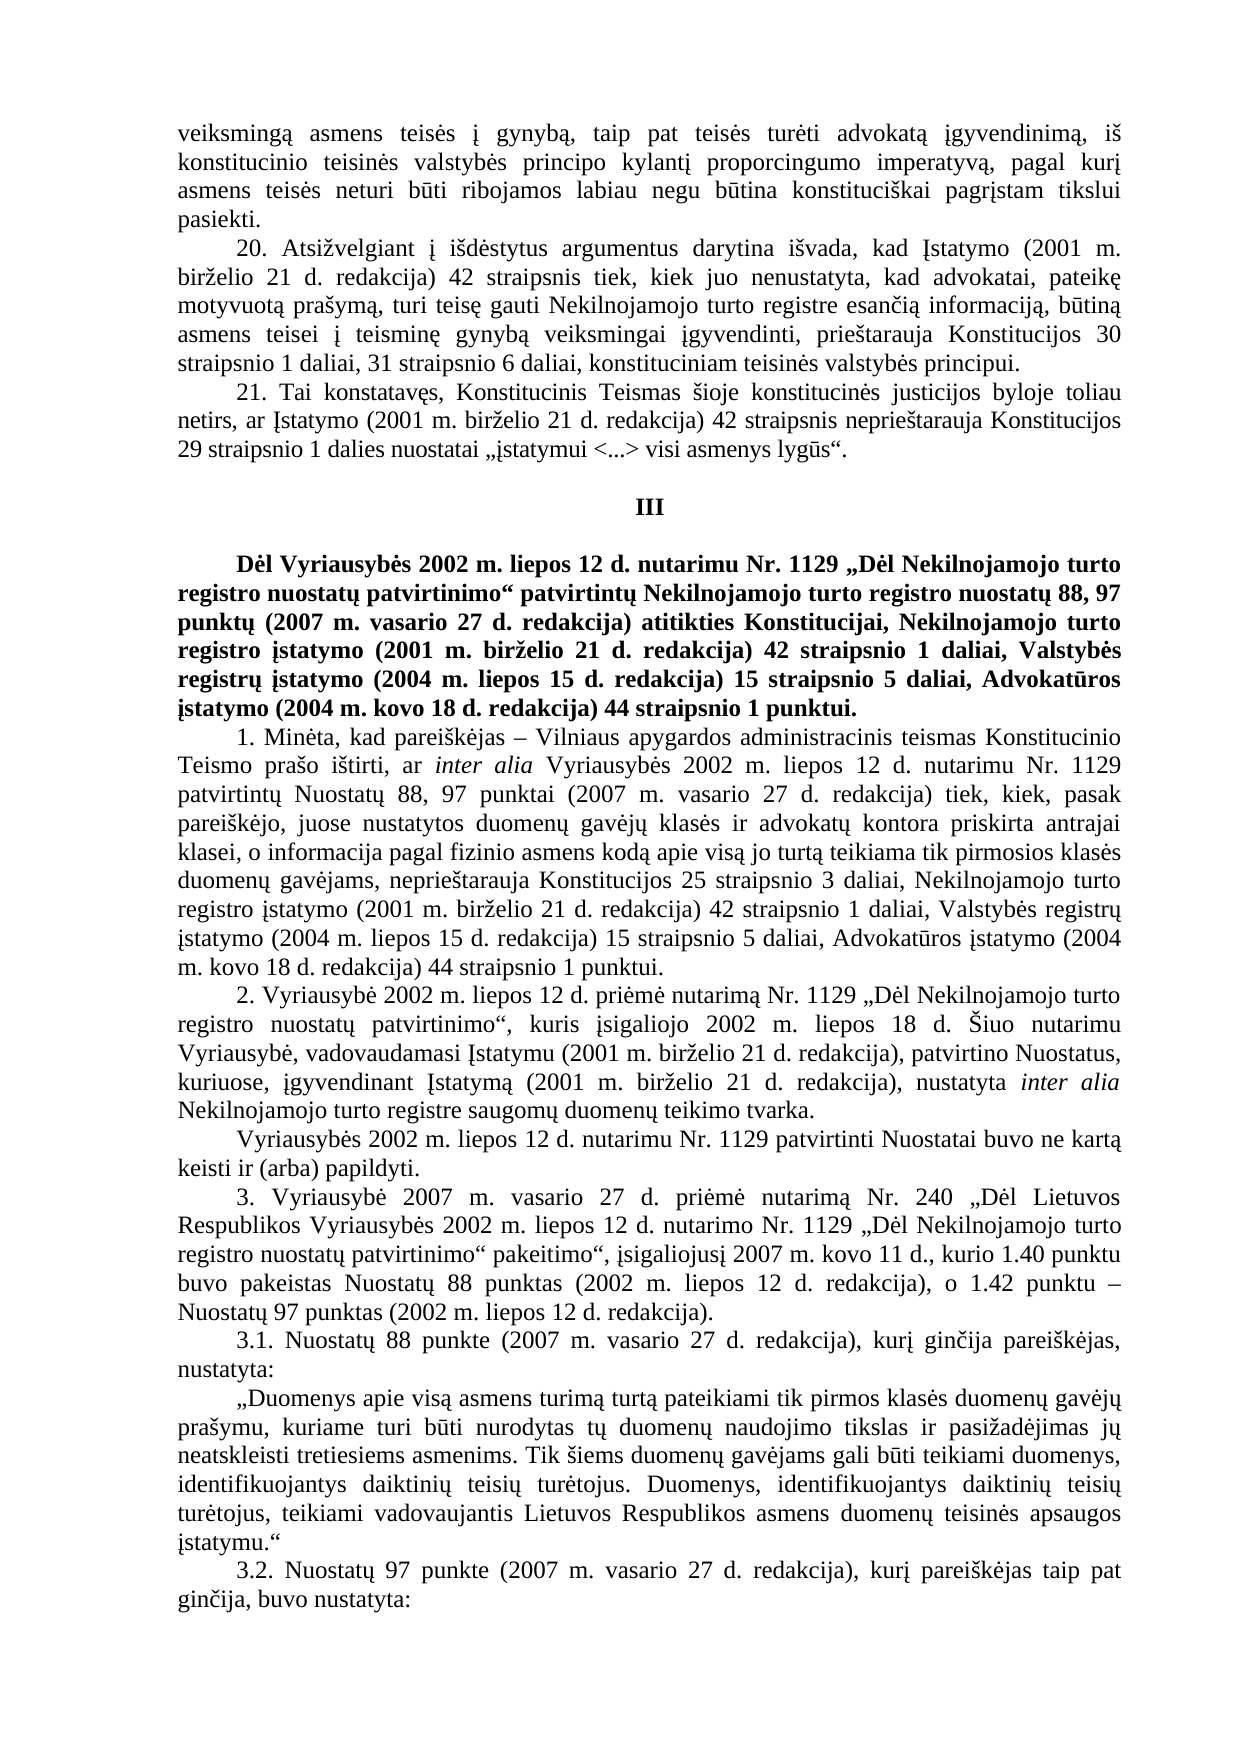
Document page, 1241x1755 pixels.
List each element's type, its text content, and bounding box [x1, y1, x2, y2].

text 20. Atsižvelgiant į išdėstytus argumentus darytina išvada, kad Įstatymo (2001 m. birželio 21 d. redakcija) 42 straipsnis tiek, kiek juo nenustatyta, kad advokatai, pateikę motyvuotą prašymą, turi teisę gauti Nekilnojamojo turto registre esančią informaciją, būtiną asmens teisei į teisminę gynybą veiksmingai įgyvendinti, prieštarauja Konstitucijos 30 straipsnio 1 daliai, 31 straipsnio 6 daliai, konstituciniam teisinės valstybės principui. [177, 233, 1122, 377]
text „Duomenys apie visą asmens turimą turtą pateikiami tik pirmos klasės duomenų gavėjų prašymu, kuriame turi būti nurodytas tų duomenų naudojimo tikslas ir pasižadėjimas jų neatskleisti tretiesiems asmenims. Tik šiems duomenų gavėjams gali būti teikiami duomenys, identifikuojantys daiktinių teisių turėtojus. Duomenys, identifikuojantys daiktinių teisių turėtojus, teikiami vadovaujantis Lietuvos Respublikos asmens duomenų teisinės apsaugos įstatymu.“ [177, 1383, 1122, 1556]
text 21. Tai konstatavęs, Konstitucinis Teismas šioje konstitucinės justicijos byloje toliau netirs, ar Įstatymo (2001 m. birželio 21 d. redakcija) 42 straipsnis neprieštarauja Konstitucijos 29 straipsnio 1 dalies nuostatai „įstatymui <...> visi asmenys lygūs“. [177, 377, 1122, 463]
text 3. Vyriausybė 2007 m. vasario 27 d. priėmė nutarimą Nr. 240 „Dėl Lietuvos Respublikos Vyriausybės 2002 m. liepos 12 d. nutarimo Nr. 1129 „Dėl Nekilnojamojo turto registro nuostatų patvirtinimo“ pakeitimo“, įsigaliojusį 2007 m. kovo 11 d., kurio 1.40 punktu buvo pakeistas Nuostatų 88 punktas (2002 m. liepos 12 d. redakcija), o 1.42 punktu – Nuostatų 97 punktas (2002 m. liepos 12 d. redakcija). [177, 1182, 1122, 1326]
text Dėl Vyriausybės 2002 m. liepos 12 d. nutarimu Nr. 1129 „Dėl Nekilnojamojo turto registro nuostatų patvirtinimo“ patvirtintų Nekilnojamojo turto registro nuostatų 88, 97 punktų (2007 m. vasario 27 d. redakcija) atitikties Konstitucijai, Nekilnojamojo turto registro įstatymo (2001 m. birželio 21 d. redakcija) 42 straipsnio 1 daliai, Valstybės registrų įstatymo (2004 m. liepos 15 d. redakcija) 15 straipsnio 5 daliai, Advokatūros įstatymo (2004 m. kovo 18 d. redakcija) 44 straipsnio 1 punktui. [177, 549, 1122, 722]
text 1. Minėta, kad pareiškėjas – Vilniaus apygardos administracinis teismas Konstitucinio Teismo prašo ištirti, ar inter alia Vyriausybės 2002 m. liepos 12 d. nutarimu Nr. 1129 patvirtintų Nuostatų 88, 97 punktai (2007 m. vasario 27 d. redakcija) tiek, kiek, pasak pareiškėjo, juose nustatytos duomenų gavėjų klasės ir advokatų kontora priskirta antrajai klasei, o informacija pagal fizinio asmens kodą apie visą jo turtą teikiama tik pirmosios klasės duomenų gavėjams, neprieštarauja Konstitucijos 25 straipsnio 3 daliai, Nekilnojamojo turto registro įstatymo (2001 m. birželio 21 d. redakcija) 42 straipsnio 1 daliai, Valstybės registrų įstatymo (2004 m. liepos 15 d. redakcija) 15 straipsnio 5 daliai, Advokatūros įstatymo (2004 m. kovo 18 d. redakcija) 44 straipsnio 1 punktui. [177, 722, 1122, 981]
text 2. Vyriausybė 2002 m. liepos 12 d. priėmė nutarimą Nr. 1129 „Dėl Nekilnojamojo turto registro nuostatų patvirtinimo“, kuris įsigaliojo 2002 m. liepos 18 d. Šiuo nutarimu Vyriausybė, vadovaudamasi Įstatymu (2001 m. birželio 21 d. redakcija), patvirtino Nuostatus, kuriuose, įgyvendinant Įstatymą (2001 m. birželio 21 d. redakcija), nustatyta inter alia Nekilnojamojo turto registre saugomų duomenų teikimo tvarka. [177, 981, 1122, 1124]
text 3.2. Nuostatų 97 punkte (2007 m. vasario 27 d. redakcija), kurį pareiškėjas taip pat ginčija, buvo nustatyta: [177, 1556, 1122, 1613]
text Vyriausybės 2002 m. liepos 12 d. nutarimu Nr. 1129 patvirtinti Nuostatai buvo ne kartą keisti ir (arba) papildyti. [177, 1124, 1122, 1182]
text III [177, 492, 1122, 521]
text veiksmingą asmens teisės į gynybą, taip pat teisės turėti advokatą įgyvendinimą, iš konstitucinio teisinės valstybės principo kylantį proporcingumo imperatyvą, pagal kurį asmens teisės neturi būti ribojamos labiau negu būtina konstituciškai pagrįstam tikslui pasiekti. [177, 118, 1122, 233]
text 3.1. Nuostatų 88 punkte (2007 m. vasario 27 d. redakcija), kurį ginčija pareiškėjas, nustatyta: [177, 1326, 1122, 1383]
